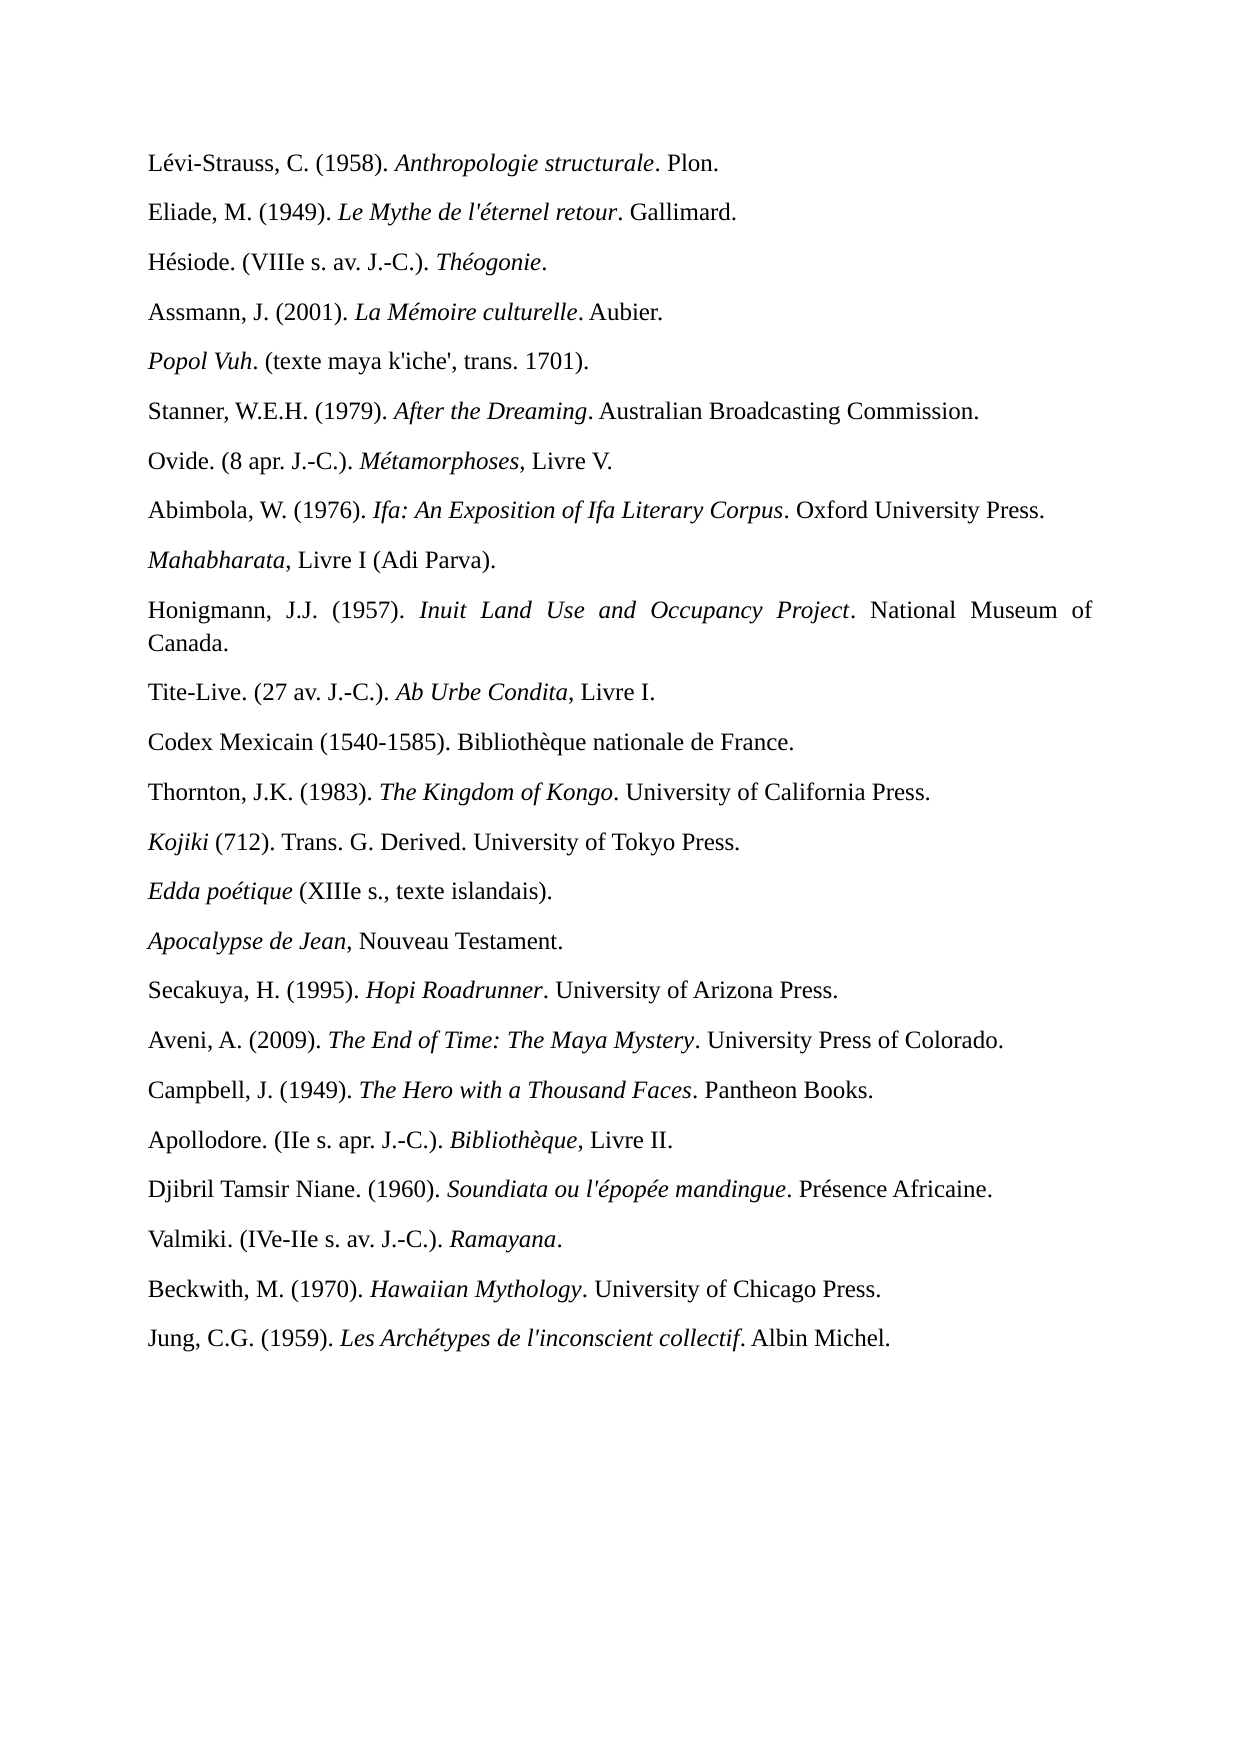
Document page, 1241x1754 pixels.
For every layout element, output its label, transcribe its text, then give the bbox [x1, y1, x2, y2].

text Tite-Live. (27 av. J.-C.). Ab Urbe Condita, Livre I. [148, 677, 1093, 706]
text Eliade, M. (1949). Le Mythe de l'éternel retour. Gallimard. [148, 197, 1093, 226]
text Beckwith, M. (1970). Hawaiian Mythology. University of Chicago Press. [148, 1274, 1093, 1302]
text Honigmann, J.J. (1957). Inuit Land Use and Occupancy Project. National Museum of Canada. [148, 595, 1093, 657]
text Secakuya, H. (1995). Hopi Roadrunner. University of Arizona Press. [148, 976, 1093, 1004]
text Abimbola, W. (1976). Ifa: An Exposition of Ifa Literary Corpus. Oxford University Press. [148, 495, 1093, 524]
text Thornton, J.K. (1983). The Kingdom of Kongo. University of California Press. [148, 777, 1093, 806]
text Valmiki. (IVe-IIe s. av. J.-C.). Ramayana. [148, 1224, 1093, 1253]
text Jung, C.G. (1959). Les Archétypes de l'inconscient collectif. Albin Michel. [148, 1323, 1093, 1352]
text Codex Mexicain (1540-1585). Bibliothèque nationale de France. [148, 727, 1093, 756]
text Apocalypse de Jean, Nouveau Testament. [148, 926, 1093, 955]
text Edda poétique (XIIIe s., texte islandais). [148, 876, 1093, 905]
text Hésiode. (VIIIe s. av. J.-C.). Théogonie. [148, 247, 1093, 276]
text Mahabharata, Livre I (Adi Parva). [148, 545, 1093, 574]
text Stanner, W.E.H. (1979). After the Dreaming. Australian Broadcasting Commission. [148, 396, 1093, 425]
text Lévi-Strauss, C. (1958). Anthropologie structurale. Plon. [148, 148, 1093, 176]
text Djibril Tamsir Niane. (1960). Soundiata ou l'épopée mandingue. Présence Africaine. [148, 1174, 1093, 1203]
text Popol Vuh. (texte maya k'iche', trans. 1701). [148, 346, 1093, 375]
text Assmann, J. (2001). La Mémoire culturelle. Aubier. [148, 297, 1093, 325]
text Campbell, J. (1949). The Hero with a Thousand Faces. Pantheon Books. [148, 1075, 1093, 1104]
text Aveni, A. (2009). The End of Time: The Maya Mystery. University Press of Colorado. [148, 1025, 1093, 1054]
text Ovide. (8 apr. J.-C.). Métamorphoses, Livre V. [148, 446, 1093, 474]
text Apollodore. (IIe s. apr. J.-C.). Bibliothèque, Livre II. [148, 1125, 1093, 1153]
text Kojiki (712). Trans. G. Derived. University of Tokyo Press. [148, 827, 1093, 855]
